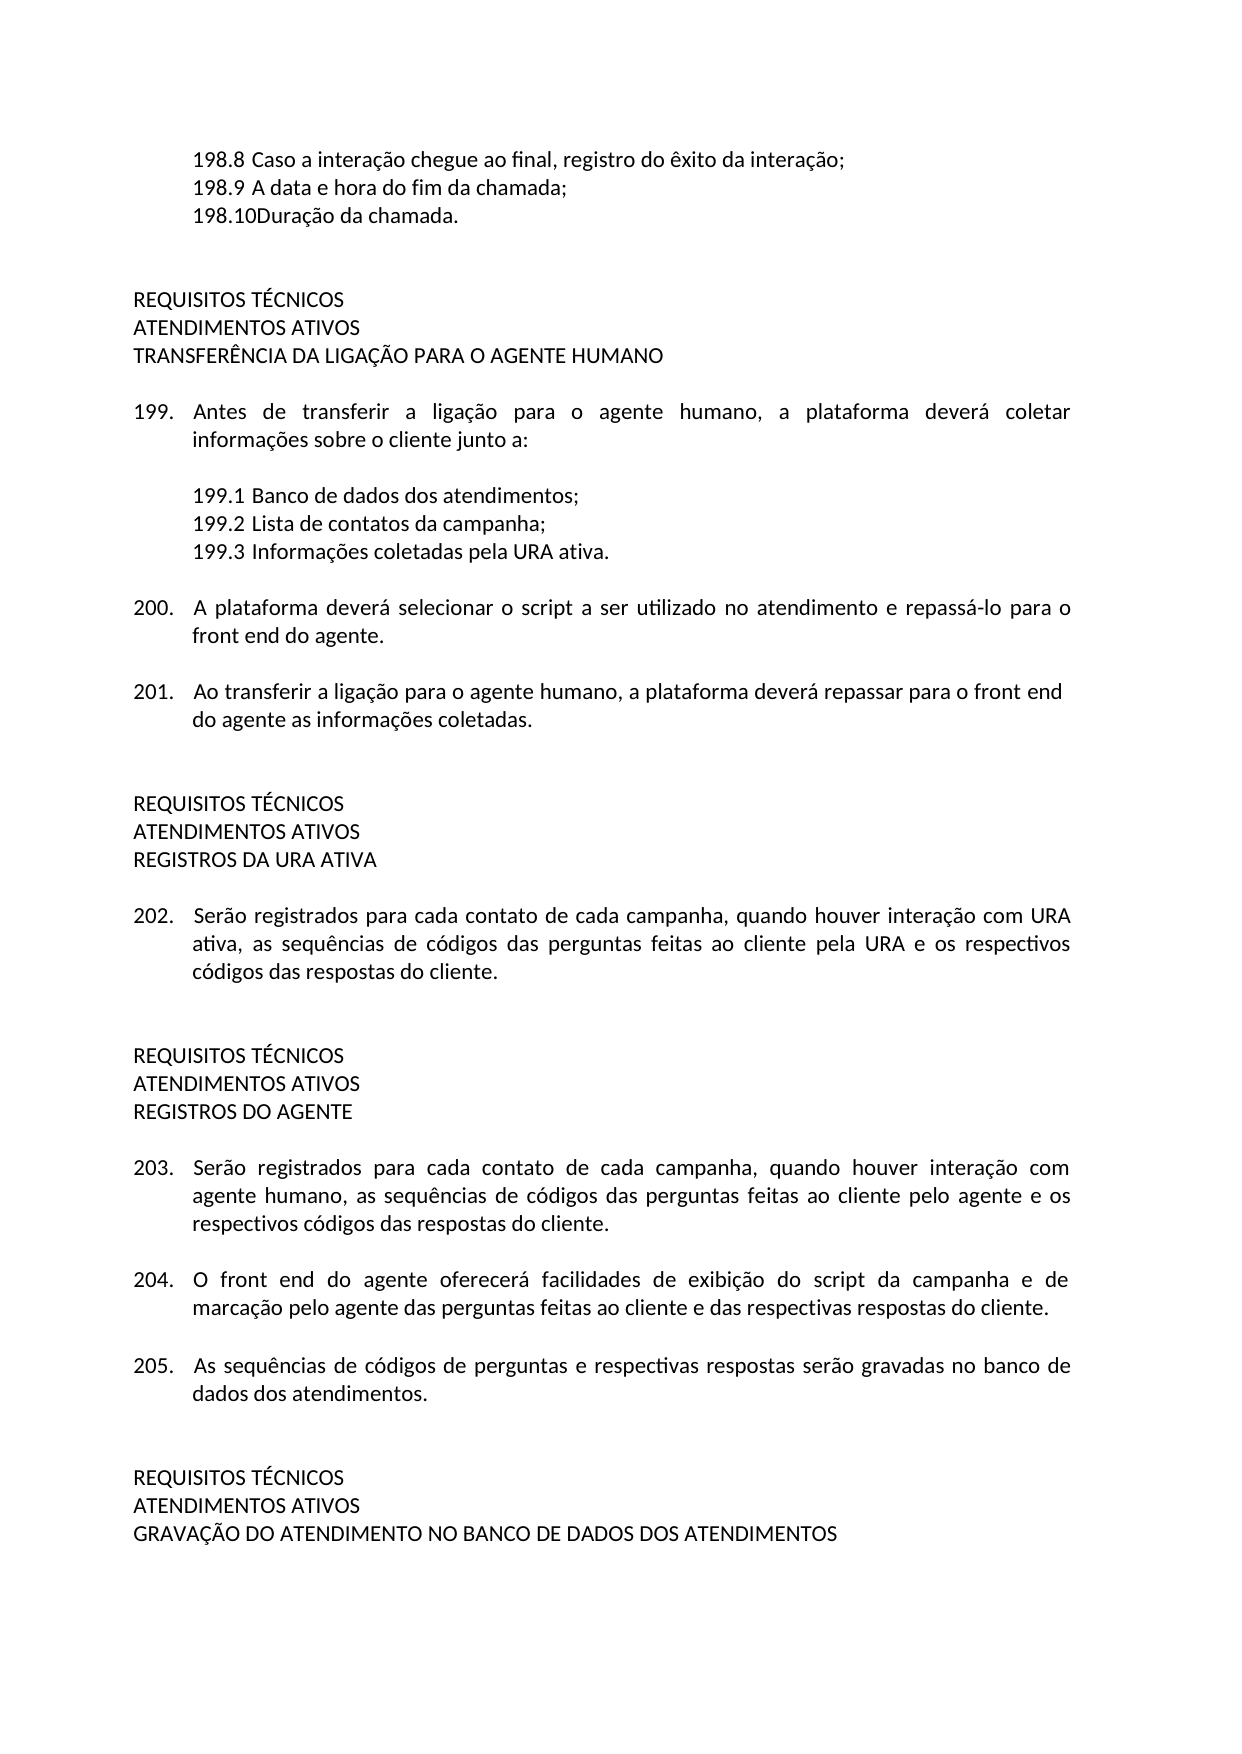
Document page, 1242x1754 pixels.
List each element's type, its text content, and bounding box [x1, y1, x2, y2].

text 199.3 Informações coletadas pela URA ativa. [192, 537, 1079, 565]
text REQUISITOS TÉCNICOS ATENDIMENTOS ATIVOS [133, 1463, 368, 1519]
text 199.1 Banco de dados dos atendimentos; [192, 481, 1079, 509]
text REQUISITOS TÉCNICOS ATENDIMENTOS ATIVOS [133, 285, 368, 341]
text REQUISITOS TÉCNICOS ATENDIMENTOS ATIVOS REGISTROS DO AGENTE [133, 1041, 368, 1125]
text 199.2 Lista de contatos da campanha; [192, 509, 1079, 537]
text 205. As sequências de códigos de perguntas e respectivas respostas serão gravadas no banco de dados dos atendimentos. [133, 1351, 1071, 1407]
text 202. Serão registrados para cada contato de cada campanha, quando houver interação com URA ativa, as sequências de códigos das perguntas feitas ao cliente pela URA e os respectivos códigos das respostas do cliente. [133, 901, 1071, 985]
text TRANSFERÊNCIA DA LIGAÇÃO PARA O AGENTE HUMANO [133, 341, 1079, 369]
text REQUISITOS TÉCNICOS ATENDIMENTOS ATIVOS REGISTROS DA URA ATIVA [133, 789, 384, 873]
text 198.8 Caso a interação chegue ao final, registro do êxito da interação; [192, 145, 1079, 173]
text GRAVAÇÃO DO ATENDIMENTO NO BANCO DE DADOS DOS ATENDIMENTOS [133, 1519, 1079, 1547]
text 200. A plataforma deverá selecionar o script a ser utilizado no atendimento e repassá-lo para o front end do agente. [133, 593, 1071, 649]
text 199. Antes de transferir a ligação para o agente humano, a plataforma deverá coletar informações sobre o cliente junto a: [133, 397, 1071, 453]
text 198.10Duração da chamada. [192, 201, 1079, 229]
text 201. Ao transferir a ligação para o agente humano, a plataforma deverá repassar para o front end do agente as informações coletadas. [133, 677, 1062, 733]
text 204. O front end do agente oferecerá facilidades de exibição do script da campanha e de marcação pelo agente das perguntas feitas ao cliente e das respectivas respostas do cliente. [133, 1265, 1071, 1321]
text 203. Serão registrados para cada contato de cada campanha, quando houver interação com agente humano, as sequências de códigos das perguntas feitas ao cliente pelo agente e os respectivos códigos das respostas do cliente. [133, 1153, 1071, 1237]
text 198.9 A data e hora do fim da chamada; [192, 173, 1079, 201]
